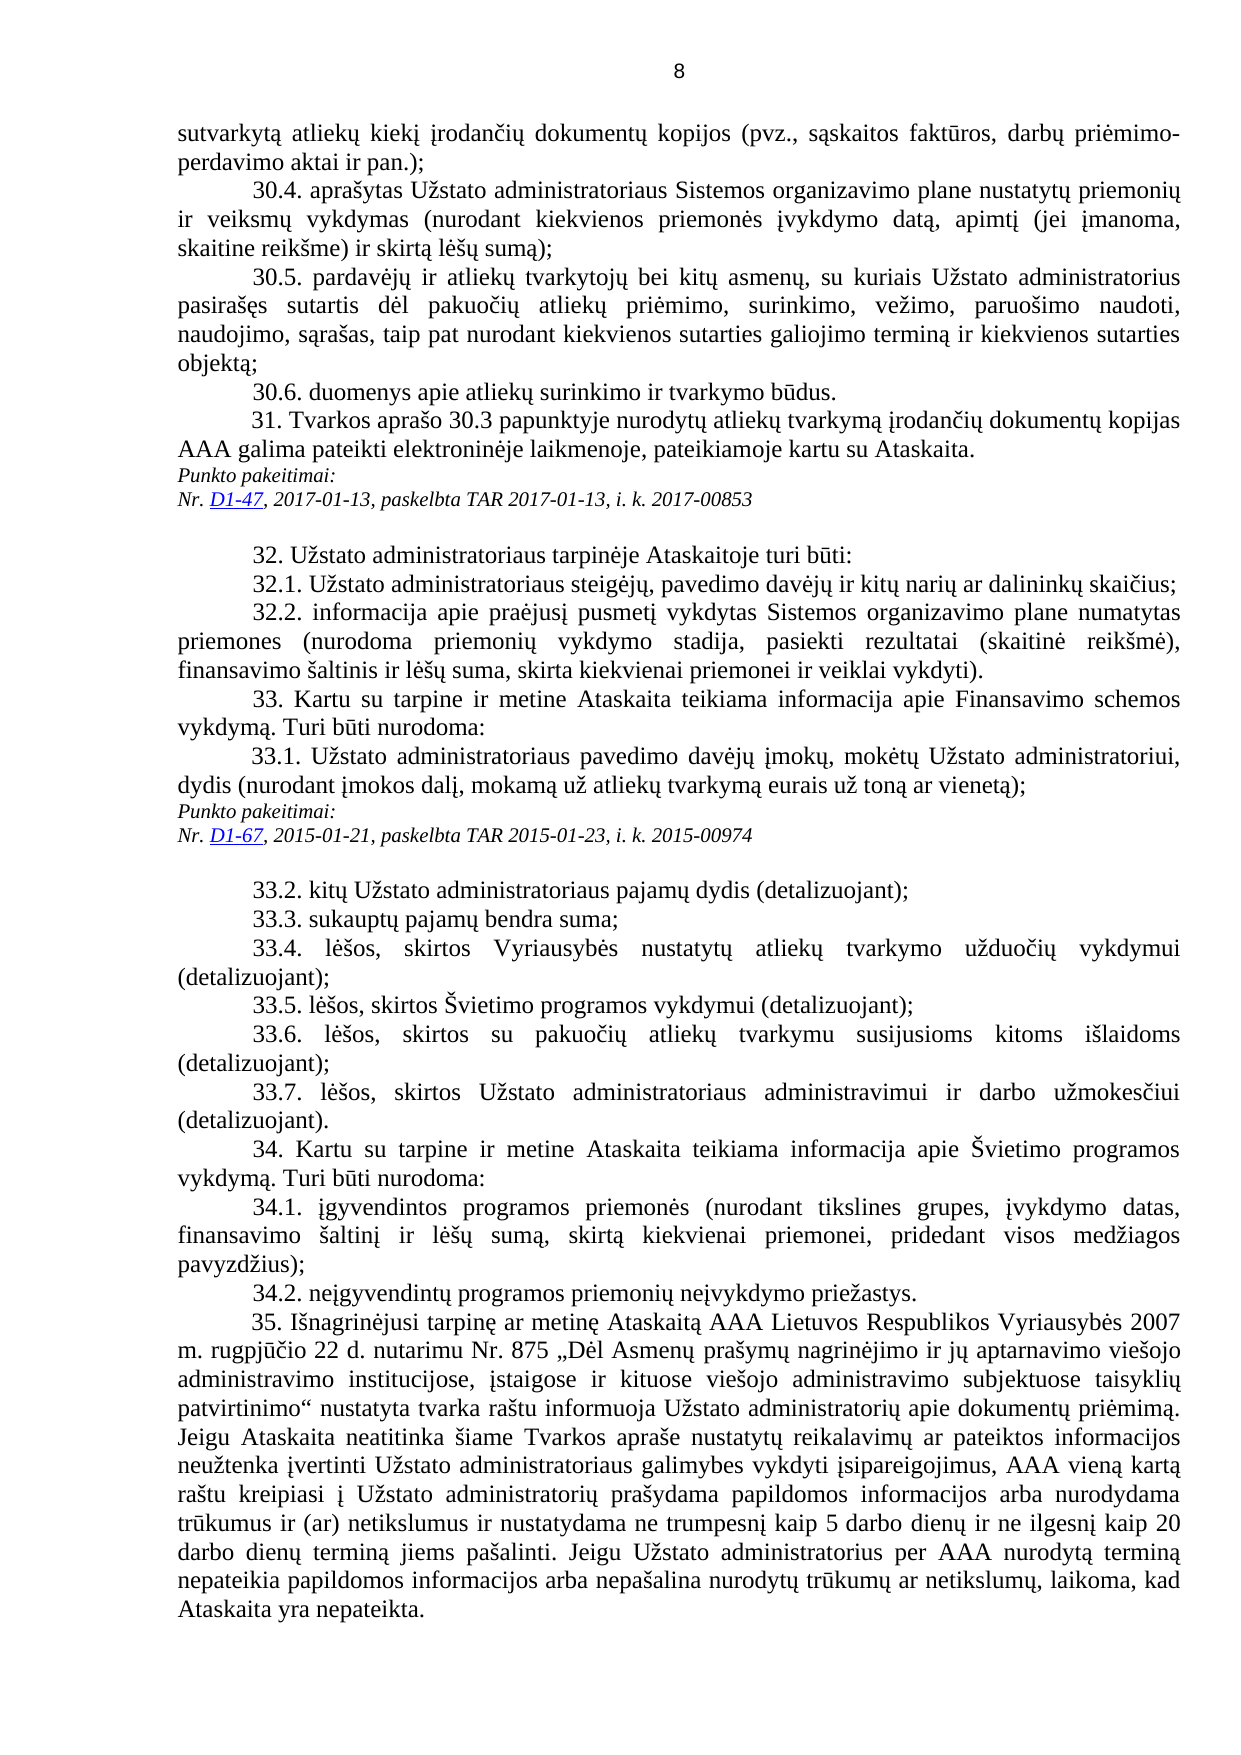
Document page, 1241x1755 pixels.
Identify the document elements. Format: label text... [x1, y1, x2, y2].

text 34.2. neįgyvendintų programos priemonių neįvykdymo priežastys. [177, 1278, 1181, 1307]
text 33.7. lėšos, skirtos Užstato administratoriaus administravimui ir darbo užmokesčiui (detalizuojant). [177, 1077, 1181, 1134]
text 33.6. lėšos, skirtos su pakuočių atliekų tvarkymu susijusioms kitoms išlaidoms (detalizuojant); [177, 1019, 1181, 1077]
text Punkto pakeitimai: [177, 463, 1181, 487]
text 30.5. pardavėjų ir atliekų tvarkytojų bei kitų asmenų, su kuriais Užstato administratorius pasirašęs sutartis dėl pakuočių atliekų priėmimo, surinkimo, vežimo, paruošimo naudoti, naudojimo, sąrašas, taip pat nurodant kiekvienos sutarties galiojimo terminą ir kiekvienos sutarties objektą; [177, 262, 1181, 377]
text 33.1. Užstato administratoriaus pavedimo davėjų įmokų, mokėtų Užstato administratoriui, dydis (nurodant įmokos dalį, mokamą už atliekų tvarkymą eurais už toną ar vienetą); [177, 741, 1181, 799]
text sutvarkytą atliekų kiekį įrodančių dokumentų kopijos (pvz., sąskaitos faktūros, darbų priėmimo-perdavimo aktai ir pan.); [177, 118, 1181, 176]
text Nr. D1-67, 2015-01-21, paskelbta TAR 2015-01-23, i. k. 2015-00974 [177, 823, 1181, 847]
text 33.3. sukauptų pajamų bendra suma; [177, 904, 1181, 933]
text 34. Kartu su tarpine ir metine Ataskaita teikiama informacija apie Švietimo programos vykdymą. Turi būti nurodoma: [177, 1134, 1181, 1192]
text 30.6. duomenys apie atliekų surinkimo ir tvarkymo būdus. [177, 377, 1181, 406]
text Punkto pakeitimai: [177, 799, 1181, 823]
text Nr. D1-47, 2017-01-13, paskelbta TAR 2017-01-13, i. k. 2017-00853 [177, 487, 1181, 511]
text 33.4. lėšos, skirtos Vyriausybės nustatytų atliekų tvarkymo užduočių vykdymui (detalizuojant); [177, 933, 1181, 991]
text 30.4. aprašytas Užstato administratoriaus Sistemos organizavimo plane nustatytų priemonių ir veiksmų vykdymas (nurodant kiekvienos priemonės įvykdymo datą, apimtį (jei įmanoma, skaitine reikšme) ir skirtą lėšų sumą); [177, 176, 1181, 262]
text 34.1. įgyvendintos programos priemonės (nurodant tikslines grupes, įvykdymo datas, finansavimo šaltinį ir lėšų sumą, skirtą kiekvienai priemonei, pridedant visos medžiagos pavyzdžius); [177, 1192, 1181, 1278]
text 32. Užstato administratoriaus tarpinėje Ataskaitoje turi būti: [177, 540, 1181, 569]
text 32.1. Užstato administratoriaus steigėjų, pavedimo davėjų ir kitų narių ar dalininkų skaičius; [177, 569, 1181, 597]
text 33.5. lėšos, skirtos Švietimo programos vykdymui (detalizuojant); [177, 991, 1181, 1019]
text 33.2. kitų Užstato administratoriaus pajamų dydis (detalizuojant); [177, 876, 1181, 904]
text 32.2. informacija apie praėjusį pusmetį vykdytas Sistemos organizavimo plane numatytas priemones (nurodoma priemonių vykdymo stadija, pasiekti rezultatai (skaitinė reikšmė), finansavimo šaltinis ir lėšų suma, skirta kiekvienai priemonei ir veiklai vykdyti). [177, 597, 1181, 684]
text 35. Išnagrinėjusi tarpinę ar metinę Ataskaitą AAA Lietuvos Respublikos Vyriausybės 2007 m. rugpjūčio 22 d. nutarimu Nr. 875 „Dėl Asmenų prašymų nagrinėjimo ir jų aptarnavimo viešojo administravimo institucijose, įstaigose ir kituose viešojo administravimo subjektuose taisyklių patvirtinimo“ nustatyta tvarka raštu informuoja Užstato administratorių apie dokumentų priėmimą. Jeigu Ataskaita neatitinka šiame Tvarkos apraše nustatytų reikalavimų ar pateiktos informacijos neužtenka įvertinti Užstato administratoriaus galimybes vykdyti įsipareigojimus, AAA vieną kartą raštu kreipiasi į Užstato administratorių prašydama papildomos informacijos arba nurodydama trūkumus ir (ar) netikslumus ir nustatydama ne trumpesnį kaip 5 darbo dienų ir ne ilgesnį kaip 20 darbo dienų terminą jiems pašalinti. Jeigu Užstato administratorius per AAA nurodytą terminą nepateikia papildomos informacijos arba nepašalina nurodytų trūkumų ar netikslumų, laikoma, kad Ataskaita yra nepateikta. [177, 1307, 1181, 1623]
text 31. Tvarkos aprašo 30.3 papunktyje nurodytų atliekų tvarkymą įrodančių dokumentų kopijas AAA galima pateikti elektroninėje laikmenoje, pateikiamoje kartu su Ataskaita. [177, 406, 1181, 463]
text 33. Kartu su tarpine ir metine Ataskaita teikiama informacija apie Finansavimo schemos vykdymą. Turi būti nurodoma: [177, 684, 1181, 741]
